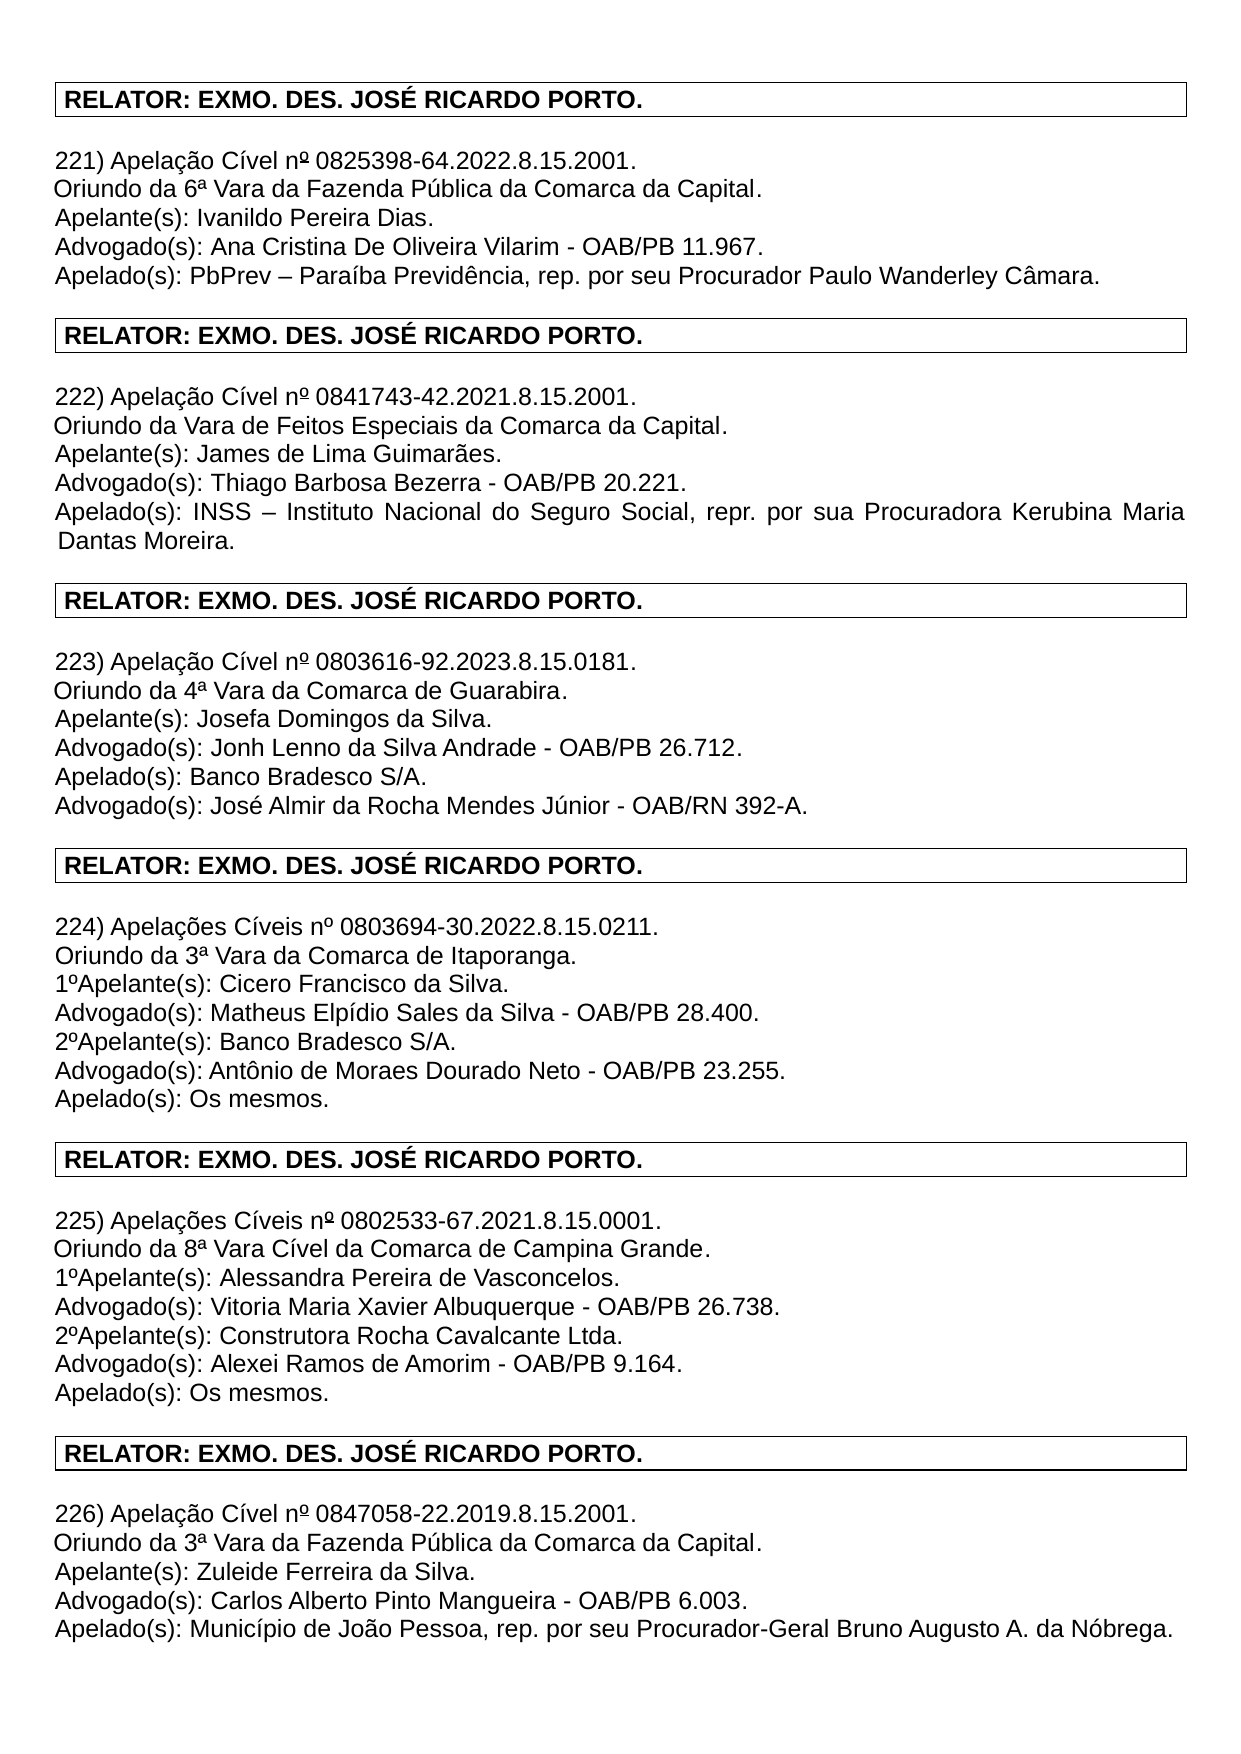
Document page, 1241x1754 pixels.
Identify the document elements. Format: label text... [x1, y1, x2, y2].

text Oriundo da 4ª Vara da Comarca de Guarabira. [53, 676, 1187, 704]
text Apelante(s): Josefa Domingos da Silva. [54, 704, 1187, 733]
text Oriundo da 3ª Vara da Fazenda Pública da Comarca da Capital. [53, 1528, 1187, 1557]
text Advogado(s): Alexei Ramos de Amorim - OAB/PB 9.164. [54, 1349, 1187, 1378]
text Advogado(s): Vitoria Maria Xavier Albuquerque - OAB/PB 26.738. [54, 1292, 1187, 1321]
text 2ºApelante(s): Construtora Rocha Cavalcante Ltda. [54, 1321, 1187, 1349]
text Advogado(s): Ana Cristina De Oliveira Vilarim - OAB/PB 11.967. [54, 232, 1187, 261]
text 224) Apelações Cíveis nº 0803694-30.2022.8.15.0211. [54, 912, 1187, 941]
text Apelado(s): Banco Bradesco S/A. [54, 762, 1187, 791]
text 221) Apelação Cível nº 0825398-64.2022.8.15.2001. [54, 146, 1187, 174]
text Advogado(s): Thiago Barbosa Bezerra - OAB/PB 20.221. [54, 468, 1187, 497]
text RELATOR: EXMO. DES. JOSÉ RICARDO PORTO. [56, 319, 1186, 352]
text Apelado(s): Município de João Pessoa, rep. por seu Procurador-Geral Bruno Augusto A. da Nóbrega. [54, 1614, 1187, 1643]
text RELATOR: EXMO. DES. JOSÉ RICARDO PORTO. [56, 584, 1186, 617]
text Advogado(s): Carlos Alberto Pinto Mangueira - OAB/PB 6.003. [54, 1586, 1187, 1614]
text Apelante(s): Ivanildo Pereira Dias. [54, 203, 1187, 232]
text RELATOR: EXMO. DES. JOSÉ RICARDO PORTO. [56, 1437, 1186, 1469]
text Apelante(s): James de Lima Guimarães. [54, 439, 1187, 468]
text RELATOR: EXMO. DES. JOSÉ RICARDO PORTO. [56, 849, 1186, 882]
text Advogado(s): Matheus Elpídio Sales da Silva - OAB/PB 28.400. [54, 998, 1187, 1027]
text RELATOR: EXMO. DES. JOSÉ RICARDO PORTO. [56, 1143, 1186, 1176]
text Apelado(s): Os mesmos. [54, 1378, 1187, 1407]
text RELATOR: EXMO. DES. JOSÉ RICARDO PORTO. [56, 83, 1186, 116]
text 2ºApelante(s): Banco Bradesco S/A. [54, 1027, 1187, 1056]
text Oriundo da Vara de Feitos Especiais da Comarca da Capital. [53, 411, 1187, 439]
text 226) Apelação Cível nº 0847058-22.2019.8.15.2001. [54, 1499, 1187, 1528]
text Advogado(s): José Almir da Rocha Mendes Júnior - OAB/RN 392-A. [54, 791, 1187, 819]
text Oriundo da 3ª Vara da Comarca de Itaporanga. [54, 941, 1187, 969]
text 223) Apelação Cível nº 0803616-92.2023.8.15.0181. [54, 647, 1187, 676]
text Advogado(s): Jonh Lenno da Silva Andrade - OAB/PB 26.712. [54, 733, 1187, 762]
text Apelado(s): Os mesmos. [54, 1084, 1187, 1113]
text 1ºApelante(s): Alessandra Pereira de Vasconcelos. [54, 1263, 1187, 1292]
text 222) Apelação Cível nº 0841743-42.2021.8.15.2001. [54, 382, 1187, 411]
text 1ºApelante(s): Cicero Francisco da Silva. [54, 969, 1187, 998]
text Oriundo da 8ª Vara Cível da Comarca de Campina Grande. [53, 1234, 1187, 1263]
text 225) Apelações Cíveis nº 0802533-67.2021.8.15.0001. [54, 1206, 1187, 1234]
text Advogado(s): Antônio de Moraes Dourado Neto - OAB/PB 23.255. [54, 1056, 1187, 1084]
text Apelado(s): INSS – Instituto Nacional do Seguro Social, repr. por sua Procuradora Kerubina Maria Dantas Moreira. [54, 497, 1187, 554]
text Oriundo da 6ª Vara da Fazenda Pública da Comarca da Capital. [53, 174, 1187, 203]
text Apelado(s): PbPrev – Paraíba Previdência, rep. por seu Procurador Paulo Wanderley Câmara. [54, 261, 1187, 289]
text Apelante(s): Zuleide Ferreira da Silva. [54, 1557, 1187, 1586]
